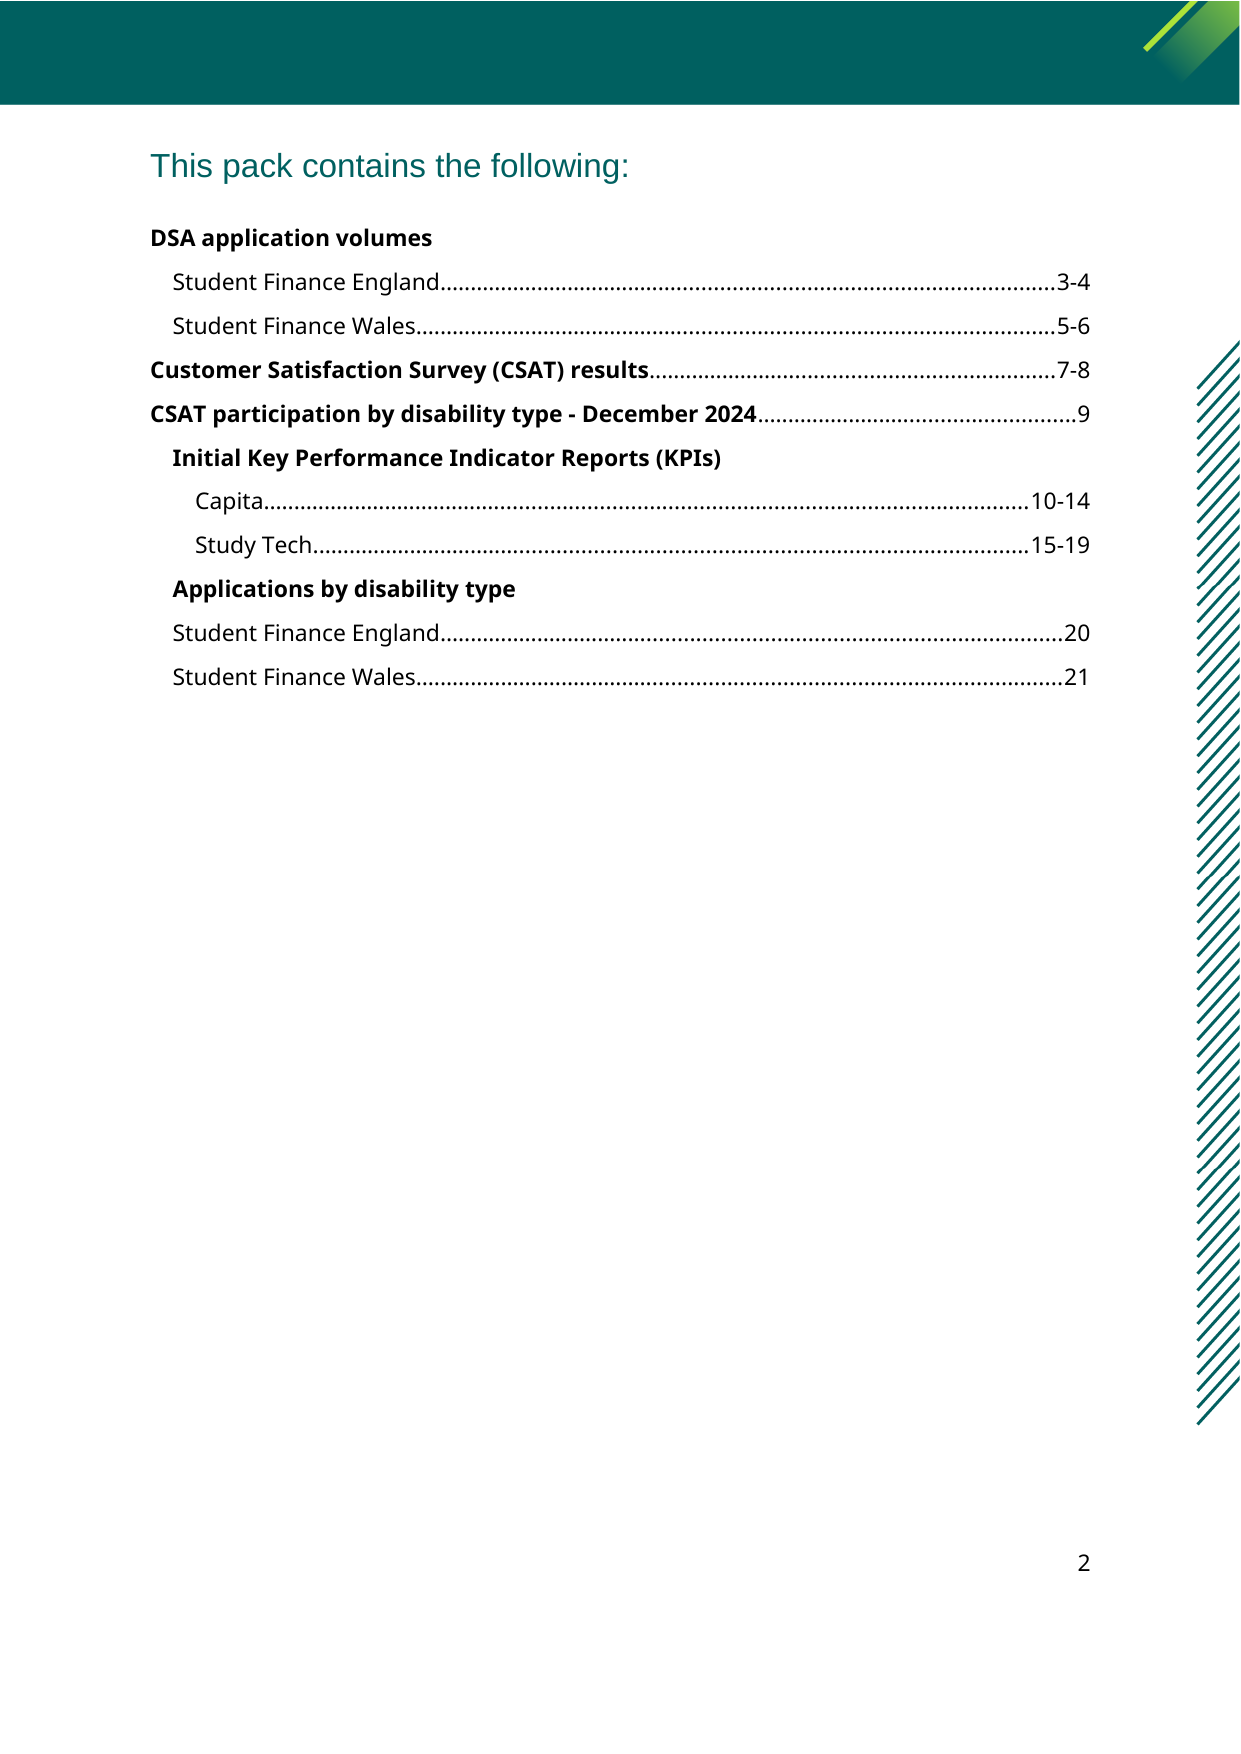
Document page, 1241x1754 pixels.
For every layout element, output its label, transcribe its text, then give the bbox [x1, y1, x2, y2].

text Student Finance England 20 [172, 617, 1090, 648]
text Student Finance England 3-4 [172, 266, 1090, 297]
text Capita 10-14 [195, 485, 1090, 517]
text Applications by disability type [172, 573, 1090, 604]
text Customer Satisfaction Survey (CSAT) results 7-8 [150, 354, 1090, 385]
text Initial Key Performance Indicator Reports (KPIs) [172, 441, 1090, 473]
text CSAT participation by disability type - December 2024 9 [150, 398, 1090, 429]
text Study Tech 15-19 [195, 529, 1090, 560]
text This pack contains the following: [150, 146, 1090, 185]
text Student Finance Wales 21 [172, 661, 1090, 692]
text Student Finance Wales 5-6 [172, 310, 1090, 341]
text DSA application volumes [150, 222, 1090, 253]
